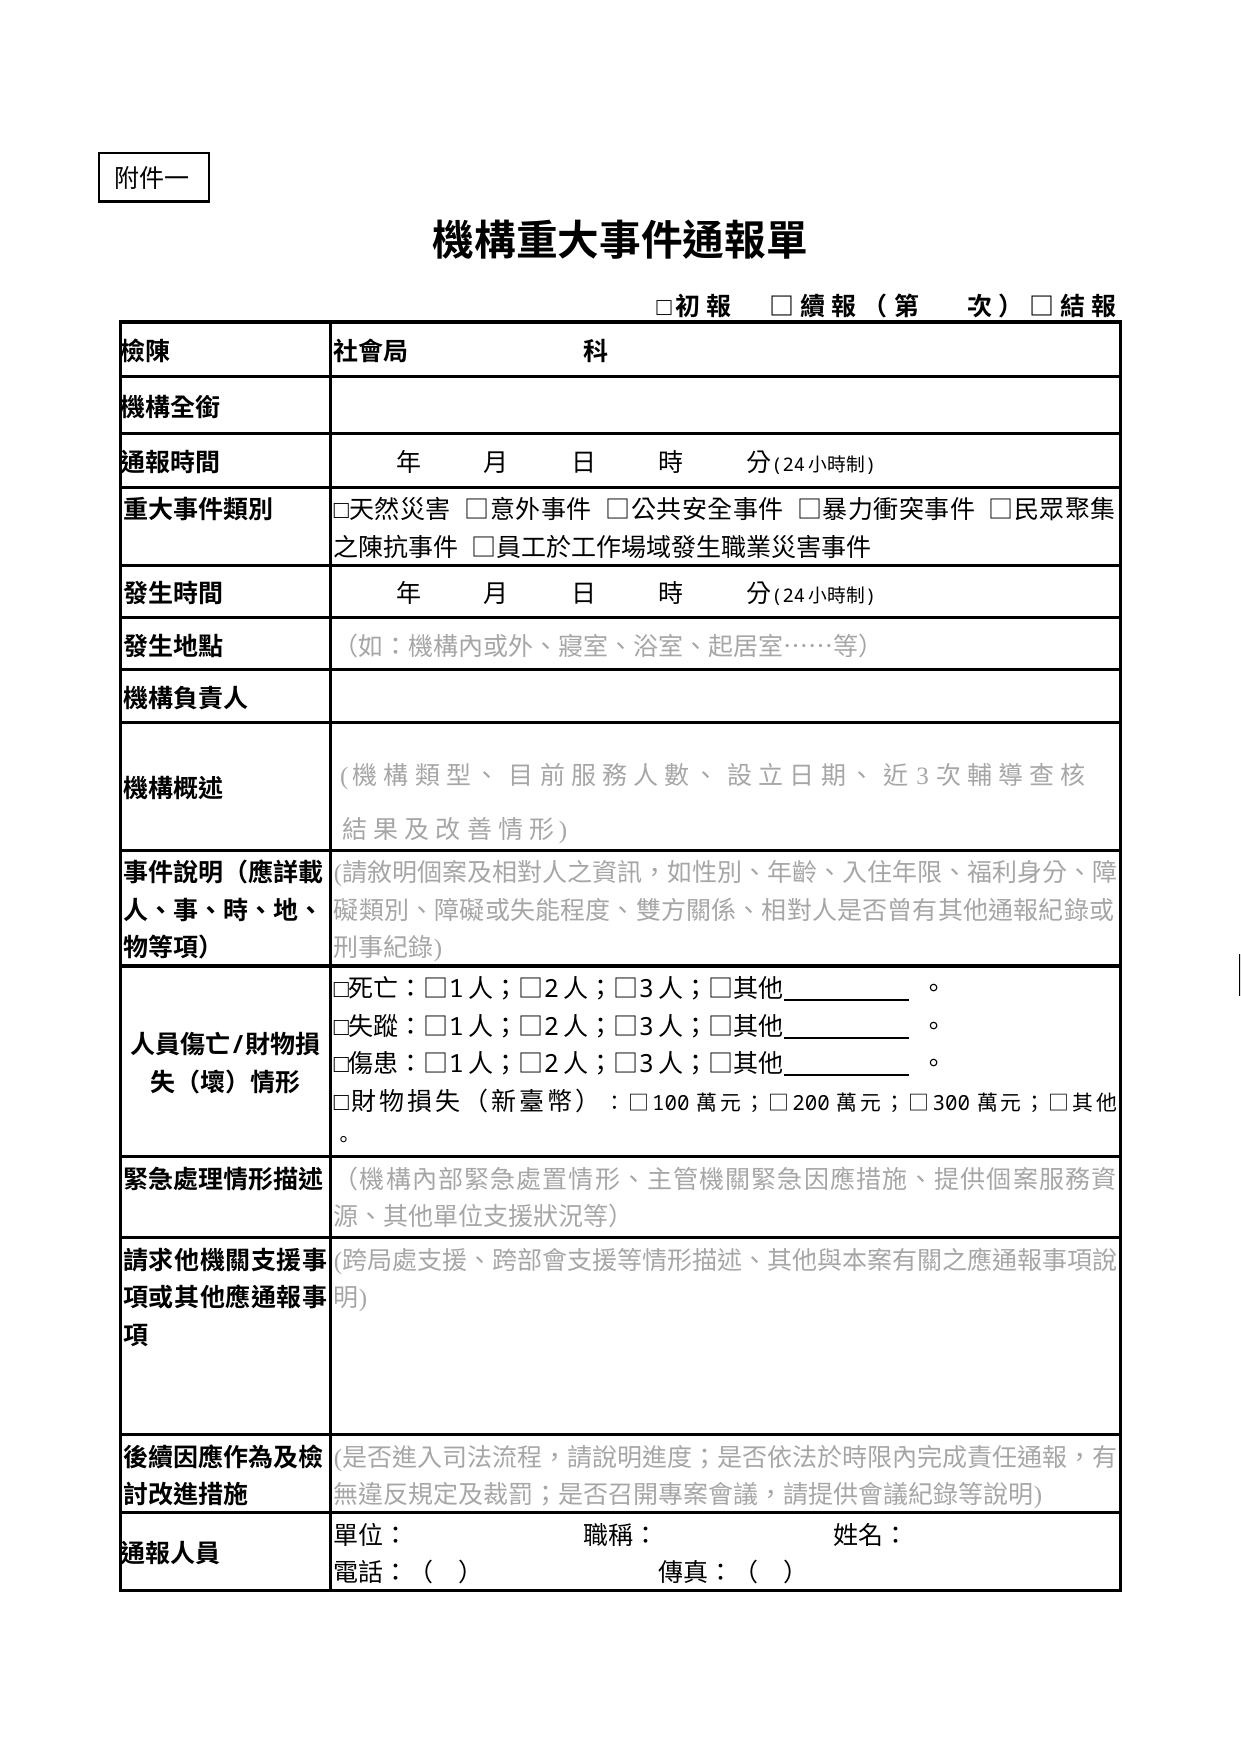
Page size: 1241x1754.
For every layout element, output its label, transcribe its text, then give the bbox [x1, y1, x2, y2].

text □初報 □續報（第 次）□結報 [120, 258, 1120, 320]
text 機構重大事件通報單 [120, 195, 1120, 258]
table_header 社會局 科 [332, 324, 1119, 375]
table_cell 重大事件類別 [122, 489, 329, 564]
table_cell 人員傷亡/財物損失（壞）情形 [122, 968, 329, 1155]
table_cell 事件說明（應詳載人、事、時、地、物等項） [122, 852, 329, 964]
table_cell 年 月 日 時 分(24小時制) [332, 435, 1119, 486]
table_cell □天然災害 □意外事件 □公共安全事件 □暴力衝突事件 □民眾聚集之陳抗事件 □員工於工作場域發生職業災害事件 [332, 489, 1119, 564]
table_cell 後續因應作為及檢討改進措施 [122, 1436, 329, 1511]
table_header 檢陳 [122, 324, 329, 375]
table_cell 通報時間 [122, 435, 329, 486]
table_cell 機構負責人 [122, 671, 329, 721]
table_cell (請敘明個案及相對人之資訊，如性別、年齡、入住年限、福利身分、障礙類別、障礙或失能程度、雙方關係、相對人是否曾有其他通報紀錄或刑事紀錄) [332, 852, 1119, 964]
table_cell 機構概述 [122, 724, 329, 849]
table_cell 單位： 職稱： 姓名： 電話：（ ） 傳真：（ ） [332, 1514, 1119, 1589]
table_cell [332, 378, 1119, 432]
table_cell (跨局處支援、跨部會支援等情形描述、其他與本案有關之應通報事項說明) [332, 1239, 1119, 1433]
table_cell （如：機構內或外、寢室、浴室、起居室……等） [332, 619, 1119, 668]
table_cell 年 月 日 時 分(24小時制) [332, 567, 1119, 616]
table_cell □死亡：□1人；□2人；□3人；□其他 。 □失蹤：□1人；□2人；□3人；□其他 。 □傷患：□1人；□2人；□3人；□其他 。 □財物損失（新臺幣）：□100萬元；□200萬元；□300萬元；□其他 。 [332, 968, 1119, 1155]
table_cell [332, 671, 1119, 721]
table_cell 機構全銜 [122, 378, 329, 432]
table_cell (是否進入司法流程，請說明進度；是否依法於時限內完成責任通報，有無違反規定及裁罰；是否召開專案會議，請提供會議紀錄等說明) [332, 1436, 1119, 1511]
table_cell 發生地點 [122, 619, 329, 668]
table_cell 通報人員 [122, 1514, 329, 1589]
table_cell 發生時間 [122, 567, 329, 616]
table_cell 緊急處理情形描述 [122, 1158, 329, 1236]
table_cell 請求他機關支援事項或其他應通報事項 [122, 1239, 329, 1433]
table_cell （機構內部緊急處置情形、主管機關緊急因應措施、提供個案服務資源、其他單位支援狀況等） [332, 1158, 1119, 1236]
table_cell (機構類型、目前服務人數、設立日期、近3次輔導查核結果及改善情形) [332, 724, 1119, 849]
